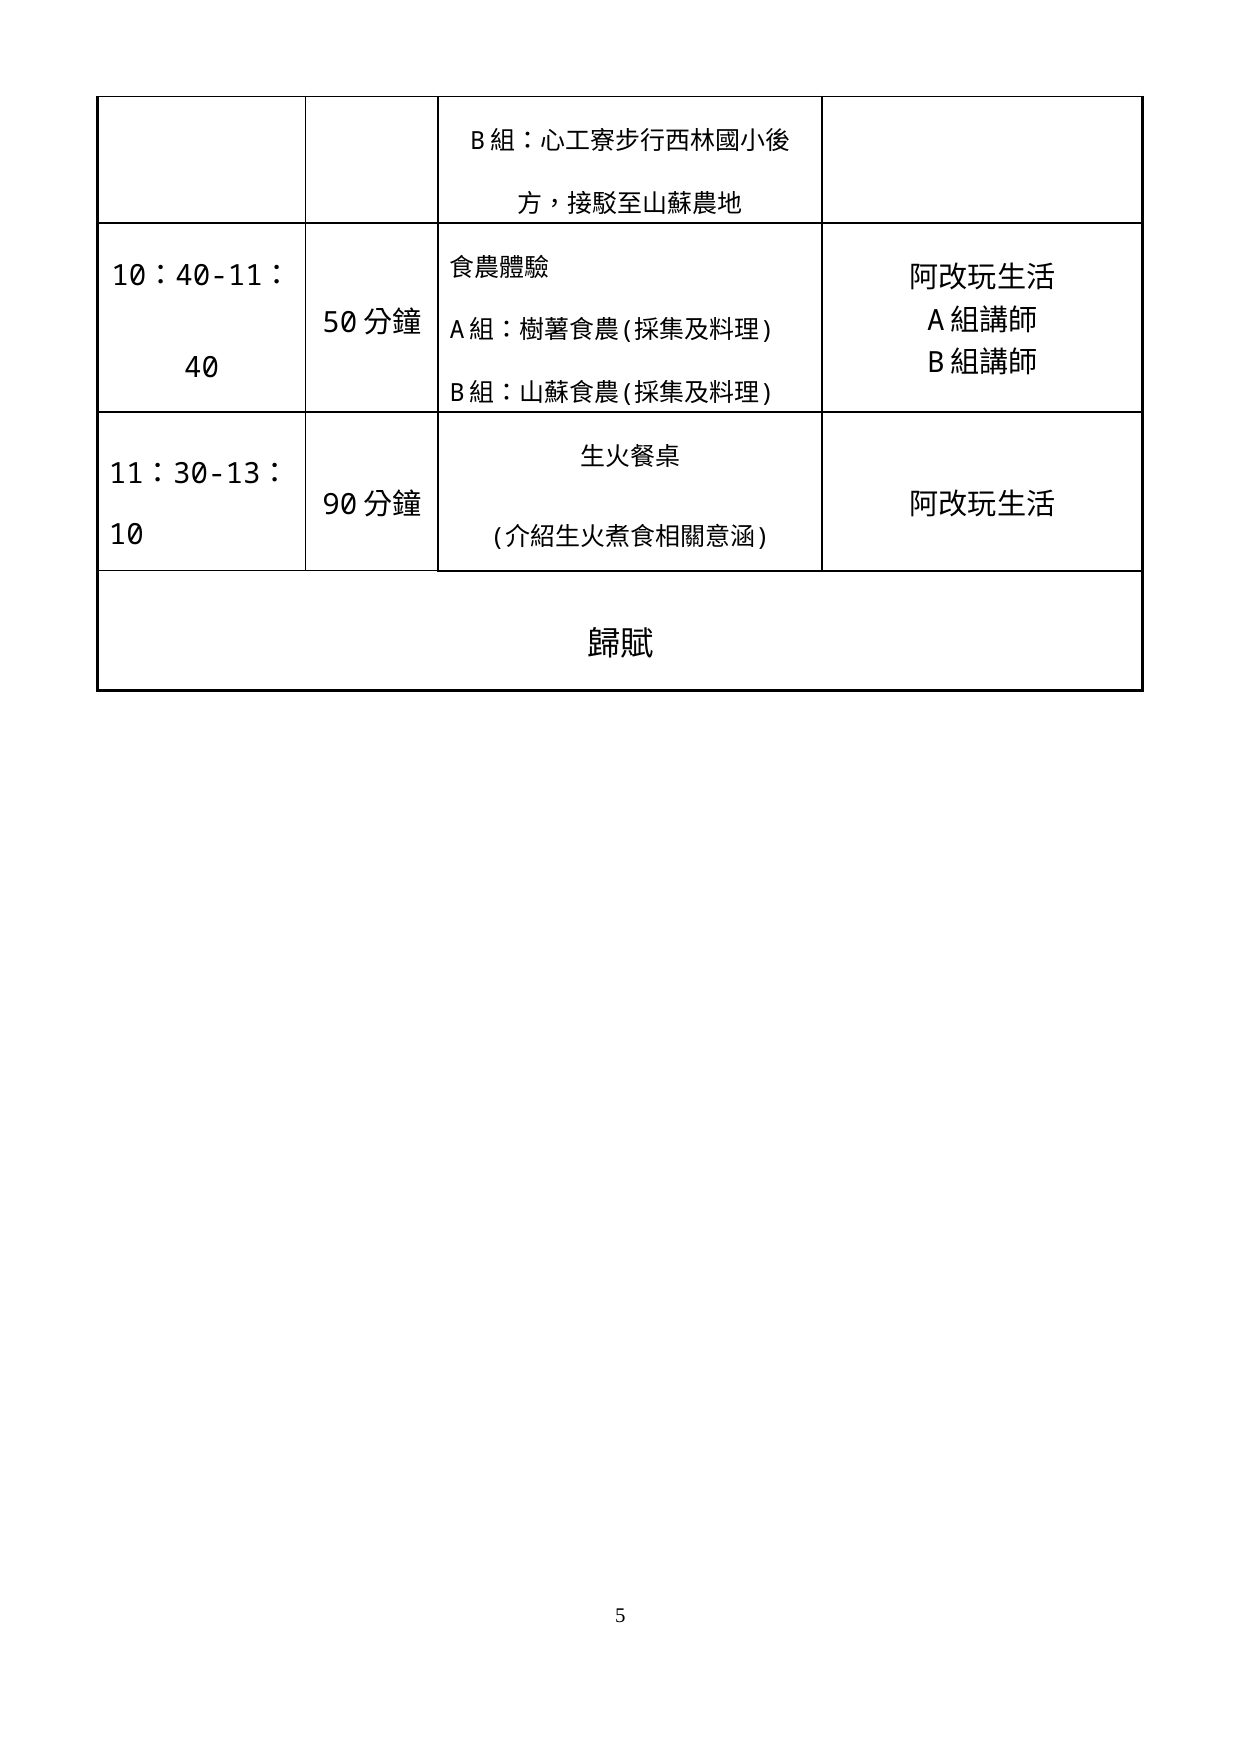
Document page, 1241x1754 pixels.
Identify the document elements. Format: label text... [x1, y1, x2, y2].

table_cell 阿改玩生活 A組講師 B組講師 [823, 224, 1141, 411]
table_cell 歸賦 [99, 571, 1141, 689]
table_cell 阿改玩生活 [823, 413, 1141, 570]
table_cell 90分鐘 [306, 413, 437, 570]
table_cell 生火餐桌 (介紹生火煮食相關意涵) [439, 413, 821, 570]
table_cell B組：心工寮步行西林國小後方，接駁至山蘇農地 [439, 97, 821, 222]
table_cell 11：30-13：10 [99, 413, 305, 570]
table_cell 10：40-11：40 [99, 224, 305, 411]
table_cell 50分鐘 [306, 224, 437, 411]
table_cell 食農體驗 A組：樹薯食農(採集及料理) B組：山蘇食農(採集及料理) [439, 224, 821, 411]
table_cell [99, 97, 305, 222]
table_cell [306, 97, 437, 222]
table_cell [823, 97, 1141, 222]
